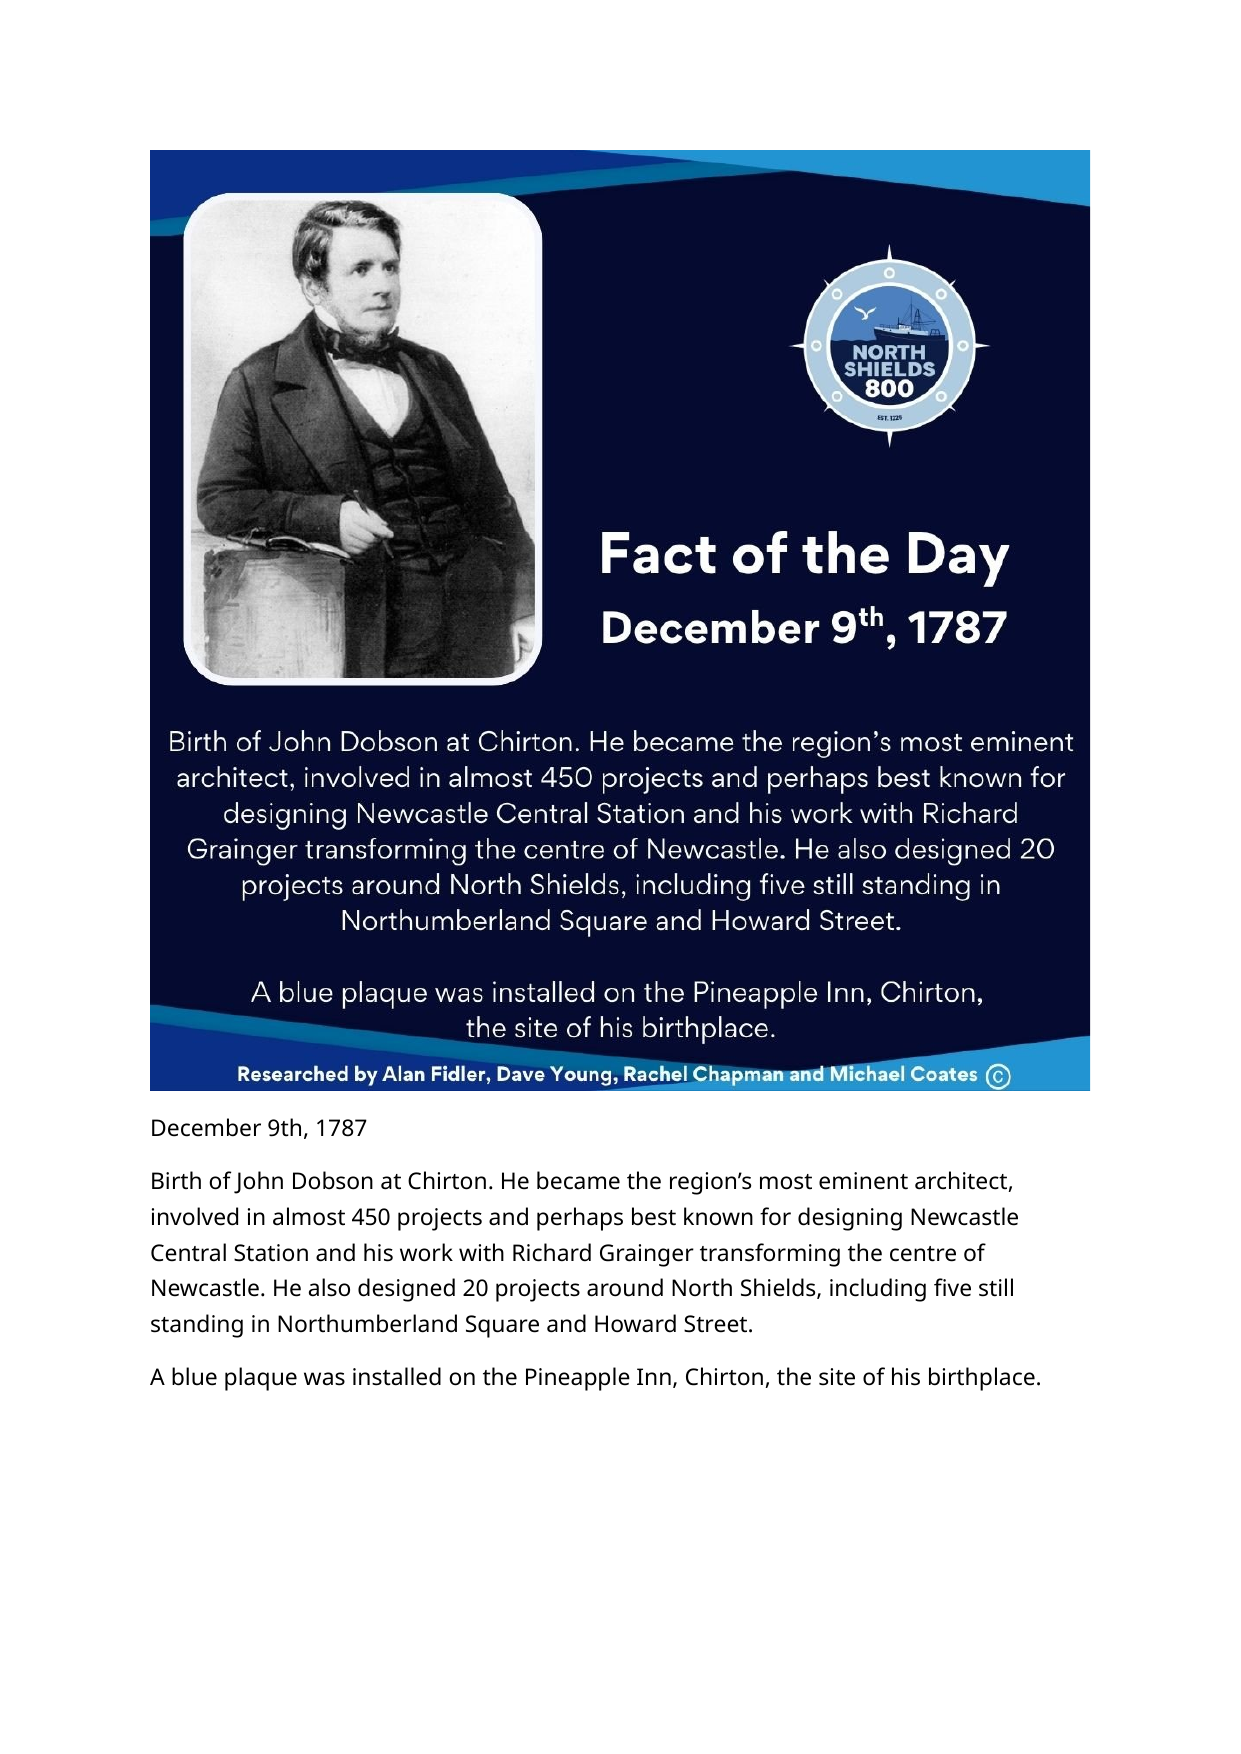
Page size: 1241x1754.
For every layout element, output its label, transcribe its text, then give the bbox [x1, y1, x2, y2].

text Birth of John Dobson at Chirton. He became the region’s most eminent architect, involved in almost 450 projects and perhaps best known for designing Newcastle Central Station and his work with Richard Grainger transforming the centre of Newcastle. He also designed 20 projects around North Shields, including five still standing in Northumberland Square and Howard Street. [150, 1164, 1090, 1339]
text A blue plaque was installed on the Pineapple Inn, Chirton, the site of his birthplace. [150, 1361, 1090, 1392]
text December 9th, 1787 [150, 1112, 1090, 1143]
